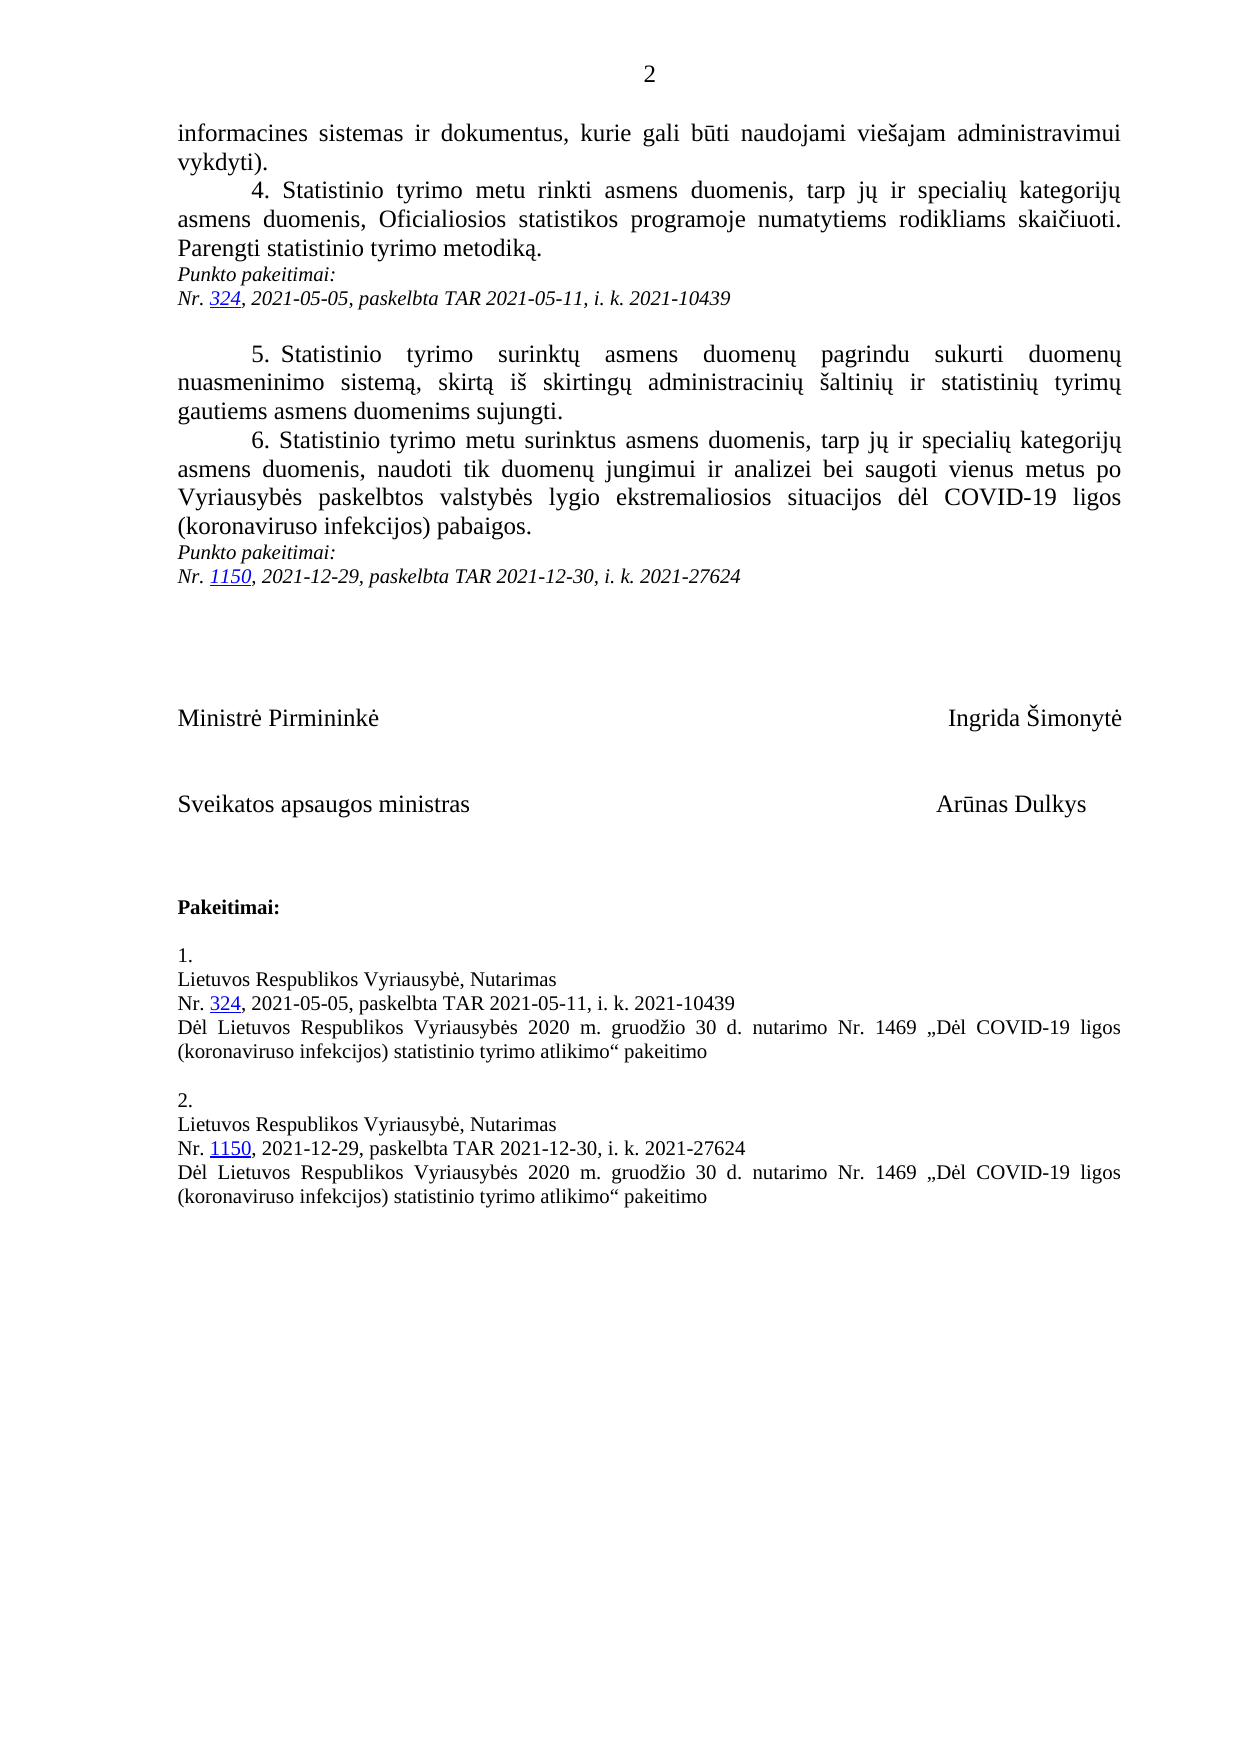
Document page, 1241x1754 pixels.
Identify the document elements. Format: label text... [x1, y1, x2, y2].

text informacines sistemas ir dokumentus, kurie gali būti naudojami viešajam administravimui vykdyti). [177, 118, 1122, 176]
text 2. [177, 1087, 1122, 1112]
text Nr. 1150, 2021-12-29, paskelbta TAR 2021-12-30, i. k. 2021-27624 [177, 1136, 1122, 1160]
text Dėl Lietuvos Respublikos Vyriausybės 2020 m. gruodžio 30 d. nutarimo Nr. 1469 „Dėl COVID-19 ligos (koronaviruso infekcijos) statistinio tyrimo atlikimo“ pakeitimo [177, 1160, 1122, 1208]
text Sveikatos apsaugos ministras Arūnas Dulkys [177, 789, 1122, 818]
text Ministrė Pirmininkė Ingrida Šimonytė [177, 703, 1122, 732]
text Pakeitimai: [177, 895, 1122, 919]
text Lietuvos Respublikos Vyriausybė, Nutarimas [177, 1112, 1122, 1136]
text 4. Statistinio tyrimo metu rinkti asmens duomenis, tarp jų ir specialių kategorijų asmens duomenis, Oficialiosios statistikos programoje numatytiems rodikliams skaičiuoti. Parengti statistinio tyrimo metodiką. [177, 176, 1122, 262]
text Nr. 324, 2021-05-05, paskelbta TAR 2021-05-11, i. k. 2021-10439 [177, 286, 1122, 310]
text Nr. 1150, 2021-12-29, paskelbta TAR 2021-12-30, i. k. 2021-27624 [177, 564, 1122, 588]
text 1. [177, 943, 1122, 967]
text 6. Statistinio tyrimo metu surinktus asmens duomenis, tarp jų ir specialių kategorijų asmens duomenis, naudoti tik duomenų jungimui ir analizei bei saugoti vienus metus po Vyriausybės paskelbtos valstybės lygio ekstremaliosios situacijos dėl COVID-19 ligos (koronaviruso infekcijos) pabaigos. [177, 425, 1122, 540]
text Dėl Lietuvos Respublikos Vyriausybės 2020 m. gruodžio 30 d. nutarimo Nr. 1469 „Dėl COVID-19 ligos (koronaviruso infekcijos) statistinio tyrimo atlikimo“ pakeitimo [177, 1015, 1122, 1063]
text Punkto pakeitimai: [177, 262, 1122, 286]
text Lietuvos Respublikos Vyriausybė, Nutarimas [177, 967, 1122, 991]
text 5. Statistinio tyrimo surinktų asmens duomenų pagrindu sukurti duomenų nuasmeninimo sistemą, skirtą iš skirtingų administracinių šaltinių ir statistinių tyrimų gautiems asmens duomenims sujungti. [177, 339, 1122, 425]
text Punkto pakeitimai: [177, 540, 1122, 564]
text Nr. 324, 2021-05-05, paskelbta TAR 2021-05-11, i. k. 2021-10439 [177, 991, 1122, 1015]
